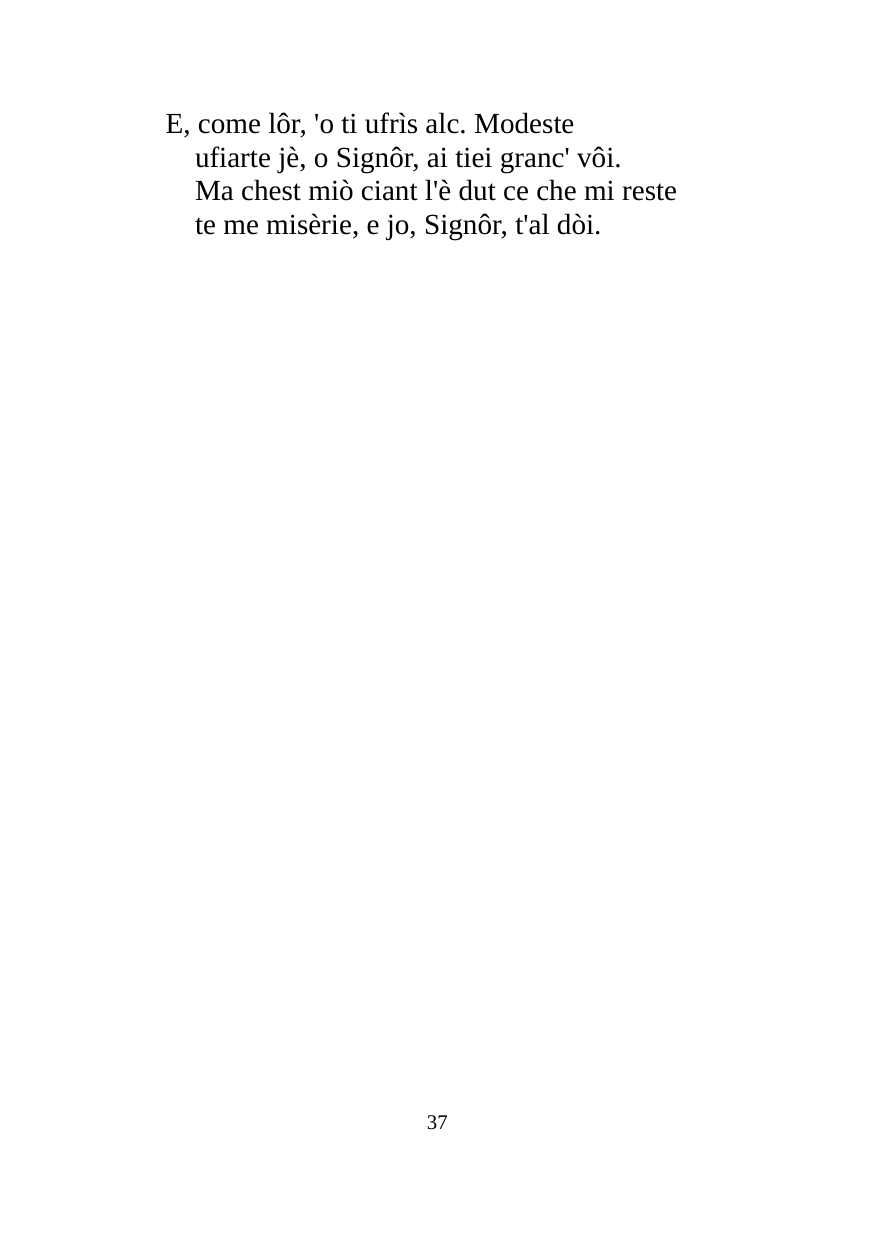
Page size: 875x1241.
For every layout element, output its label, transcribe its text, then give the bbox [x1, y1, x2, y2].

text E, come lôr, 'o ti ufrìs alc. Modeste ufiarte jè, o Signôr, ai tiei granc' vôi. Ma chest miò ciant l'è dut ce che mi reste te me misèrie, e jo, Signôr, t'al dòi. [165, 106, 768, 240]
